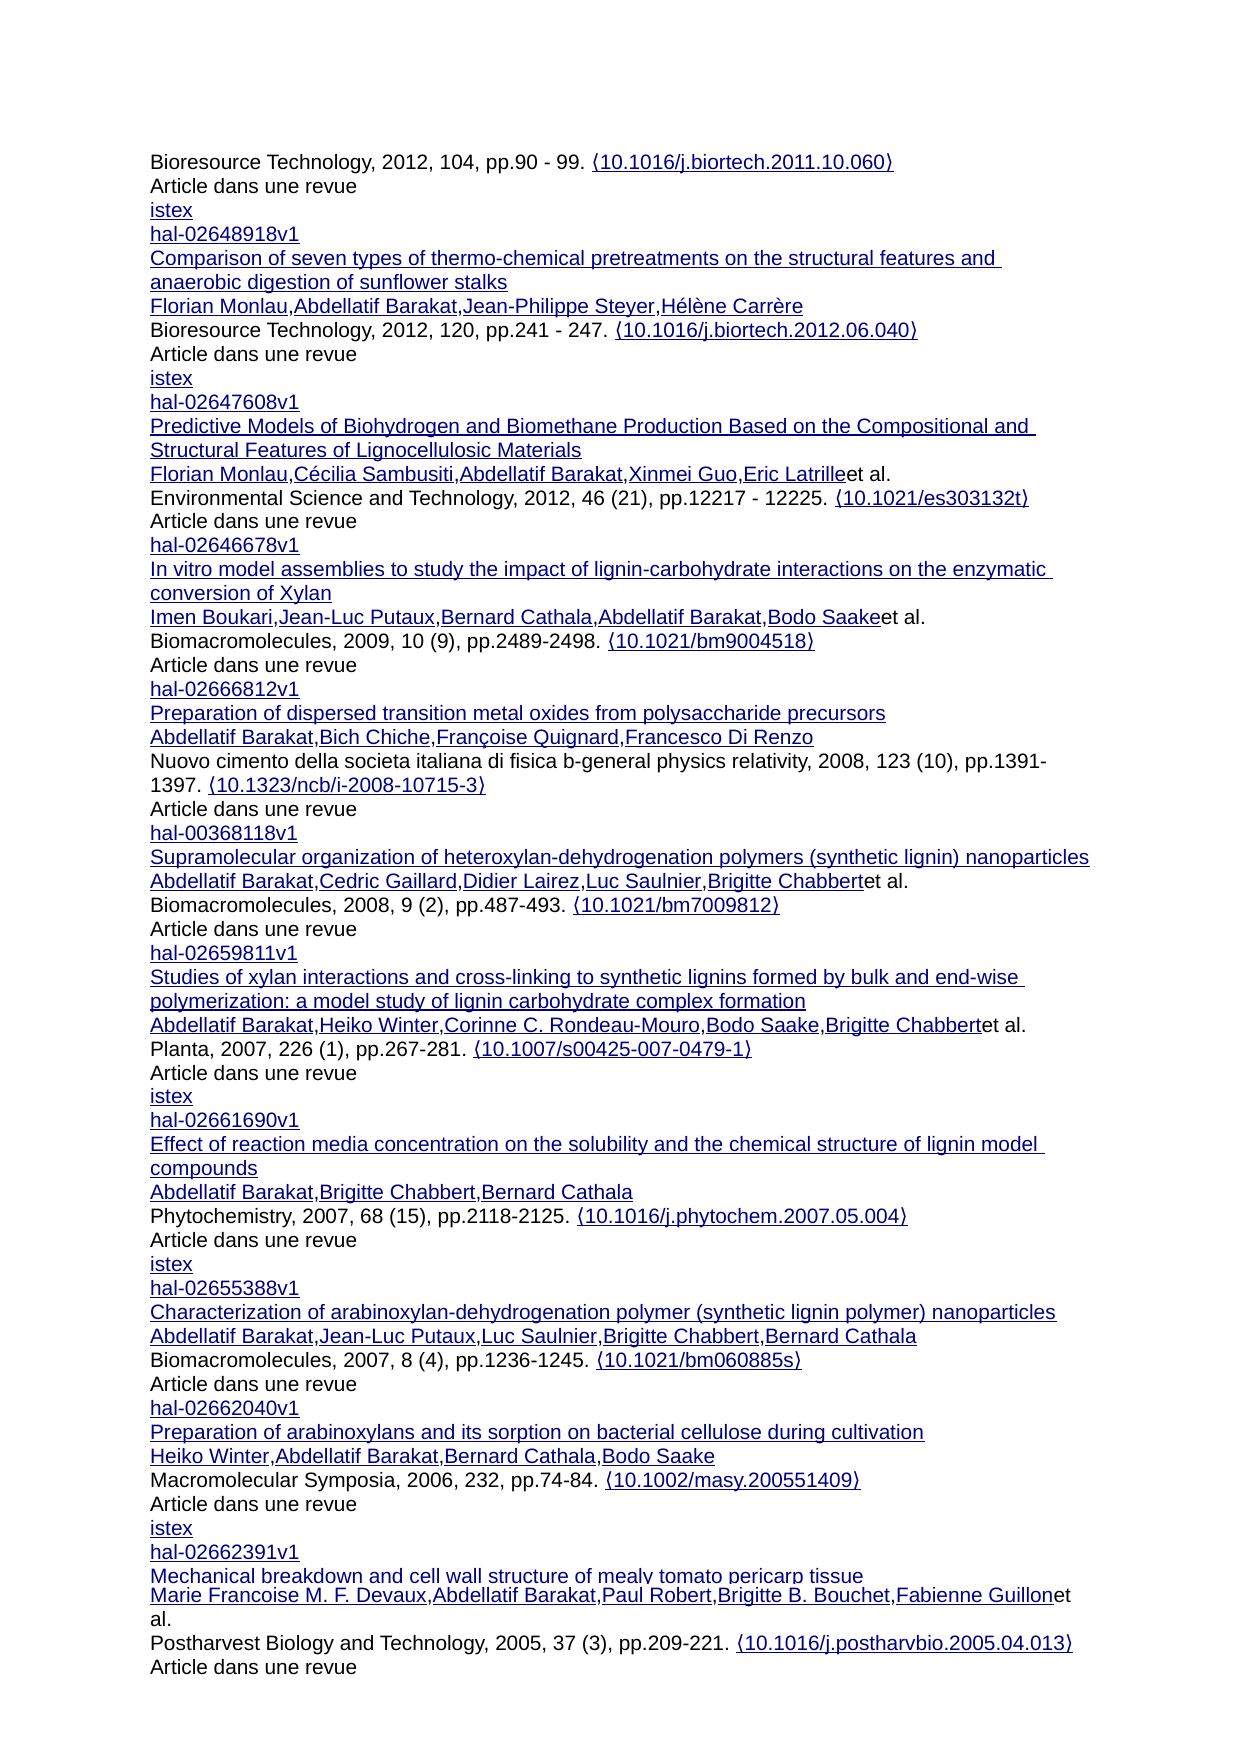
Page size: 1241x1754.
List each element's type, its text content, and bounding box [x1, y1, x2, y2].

table_cell Studies of xylan interactions and cross-linking to synthetic lignins formed by bulk and end-wise polymerization: a model study of lignin carbohydrate complex formation Abdellatif Barakat,Heiko Winter,Corinne C. Rondeau-Mouro,Bodo Saake,Brigitte Chabbertet al. Planta, 2007, 226 (1), pp.267-281. ⟨10.1007/s00425-007-0479-1⟩ Article dans une revue istex hal-02661690v1 [150, 965, 1090, 1132]
table_cell Comparison of seven types of thermo-chemical pretreatments on the structural features and anaerobic digestion of sunflower stalks Florian Monlau,Abdellatif Barakat,Jean-Philippe Steyer,Hélène Carrère Bioresource Technology, 2012, 120, pp.241 - 247. ⟨10.1016/j.biortech.2012.06.040⟩ Article dans une revue istex hal-02647608v1 [150, 246, 1090, 413]
table_cell Characterization of arabinoxylan-dehydrogenation polymer (synthetic lignin polymer) nanoparticles Abdellatif Barakat,Jean-Luc Putaux,Luc Saulnier,Brigitte Chabbert,Bernard Cathala Biomacromolecules, 2007, 8 (4), pp.1236-1245. ⟨10.1021/bm060885s⟩ Article dans une revue hal-02662040v1 [150, 1300, 1090, 1420]
table_cell Supramolecular organization of heteroxylan-dehydrogenation polymers (synthetic lignin) nanoparticles [150, 845, 1090, 866]
table_cell Bioresource Technology, 2012, 104, pp.90 - 99. ⟨10.1016/j.biortech.2011.10.060⟩ Article dans une revue istex hal-02648918v1 [150, 150, 1090, 246]
table_cell Mechanical breakdown and cell wall structure of mealy tomato pericarp tissue Marie Francoise M. F. Devaux,Abdellatif Barakat,Paul Robert,Brigitte B. Bouchet,Fabienne Guillonet al. Postharvest Biology and Technology, 2005, 37 (3), pp.209-221. ⟨10.1016/j.postharvbio.2005.04.013⟩ Article dans une revue [150, 1564, 1090, 1679]
table_cell Abdellatif Barakat,Cedric Gaillard,Didier Lairez,Luc Saulnier,Brigitte Chabbertet al. Biomacromolecules, 2008, 9 (2), pp.487-493. ⟨10.1021/bm7009812⟩ Article dans une revue hal-02659811v1 [150, 867, 1090, 964]
table_cell Preparation of dispersed transition metal oxides from polysaccharide precursors Abdellatif Barakat,Bich Chiche,Françoise Quignard,Francesco Di Renzo Nuovo cimento della societa italiana di fisica b-general physics relativity, 2008, 123 (10), pp.1391-1397. ⟨10.1323/ncb/i-2008-10715-3⟩ Article dans une revue hal-00368118v1 [150, 701, 1090, 845]
table_cell Preparation of arabinoxylans and its sorption on bacterial cellulose during cultivation Heiko Winter,Abdellatif Barakat,Bernard Cathala,Bodo Saake Macromolecular Symposia, 2006, 232, pp.74-84. ⟨10.1002/masy.200551409⟩ Article dans une revue istex hal-02662391v1 [150, 1420, 1090, 1563]
table_cell In vitro model assemblies to study the impact of lignin-carbohydrate interactions on the enzymatic conversion of Xylan Imen Boukari,Jean-Luc Putaux,Bernard Cathala,Abdellatif Barakat,Bodo Saakeet al. Biomacromolecules, 2009, 10 (9), pp.2489-2498. ⟨10.1021/bm9004518⟩ Article dans une revue hal-02666812v1 [150, 557, 1090, 701]
table_cell Predictive Models of Biohydrogen and Biomethane Production Based on the Compositional and Structural Features of Lignocellulosic Materials Florian Monlau,Cécilia Sambusiti,Abdellatif Barakat,Xinmei Guo,Eric Latrilleet al. Environmental Science and Technology, 2012, 46 (21), pp.12217 - 12225. ⟨10.1021/es303132t⟩ Article dans une revue hal-02646678v1 [150, 414, 1090, 557]
table_cell Effect of reaction media concentration on the solubility and the chemical structure of lignin model compounds Abdellatif Barakat,Brigitte Chabbert,Bernard Cathala Phytochemistry, 2007, 68 (15), pp.2118-2125. ⟨10.1016/j.phytochem.2007.05.004⟩ Article dans une revue istex hal-02655388v1 [150, 1132, 1090, 1300]
